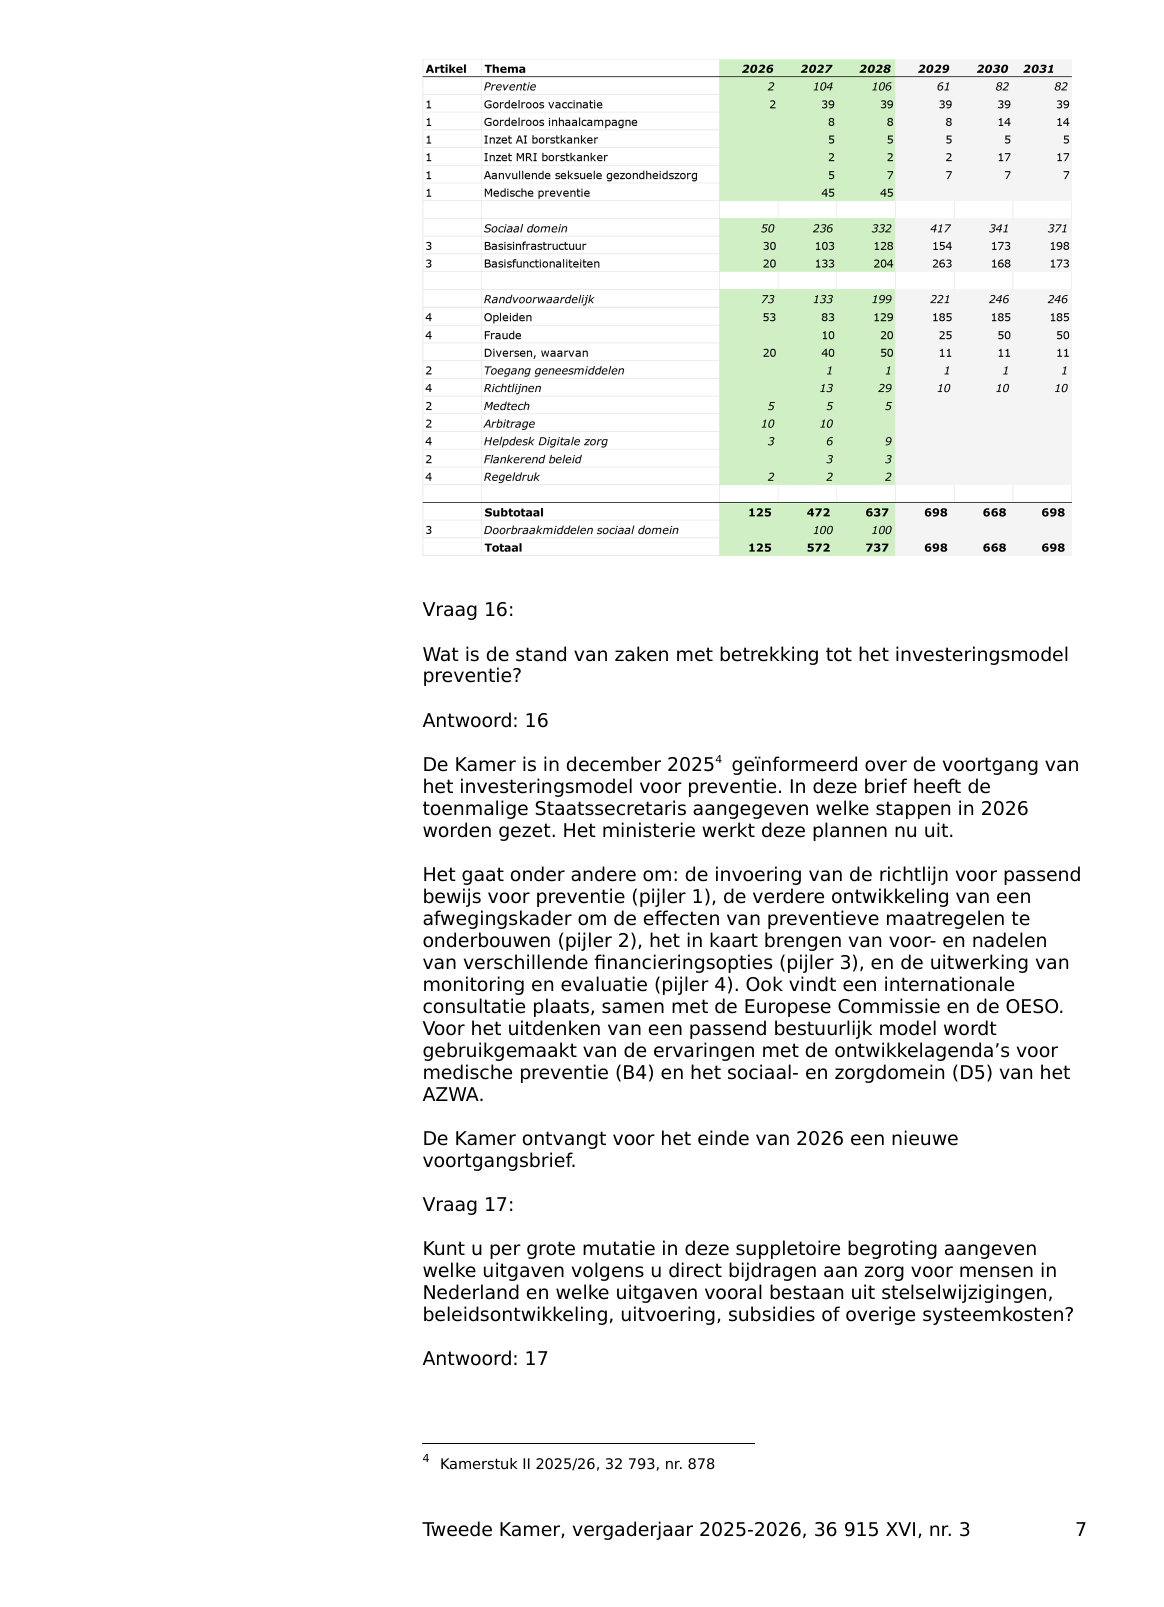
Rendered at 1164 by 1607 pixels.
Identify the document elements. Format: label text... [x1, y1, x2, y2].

text Antwoord: 16 [422, 709, 1087, 732]
text Vraag 16: [422, 599, 1087, 621]
text De Kamer is in december 2025 geïnformeerd over de voortgang van het investeringsmodel voor preventie. In deze brief heeft de toenmalige Staatssecretaris aangegeven welke stappen in 2026 worden gezet. Het ministerie werkt deze plannen nu uit. [422, 754, 1087, 842]
text Het gaat onder andere om: de invoering van de richtlijn voor passend bewijs voor preventie (pijler 1), de verdere ontwikkeling van een afwegingskader om de effecten van preventieve maatregelen te onderbouwen (pijler 2), het in kaart brengen van voor- en nadelen van verschillende financieringsopties (pijler 3), en de uitwerking van monitoring en evaluatie (pijler 4). Ook vindt een internationale consultatie plaats, samen met de Europese Commissie en de OESO. Voor het uitdenken van een passend bestuurlijk model wordt gebruikgemaakt van de ervaringen met de ontwikkelagenda’s voor medische preventie (B4) en het sociaal- en zorgdomein (D5) van het AZWA. [422, 864, 1087, 1106]
picture [422, 59, 1072, 556]
text Kamerstuk II 2025/26, 32 793, nr. 878 [422, 1452, 1087, 1474]
text Vraag 17: [422, 1194, 1087, 1216]
text De Kamer ontvangt voor het einde van 2026 een nieuwe voortgangsbrief. [422, 1128, 1087, 1172]
text Antwoord: 17 [422, 1348, 1087, 1370]
text Kunt u per grote mutatie in deze suppletoire begroting aangeven welke uitgaven volgens u direct bijdragen aan zorg voor mensen in Nederland en welke uitgaven vooral bestaan uit stelselwijzigingen, beleidsontwikkeling, uitvoering, subsidies of overige systeemkosten? [422, 1238, 1087, 1326]
text Wat is de stand van zaken met betrekking tot het investeringsmodel preventie? [422, 643, 1087, 687]
